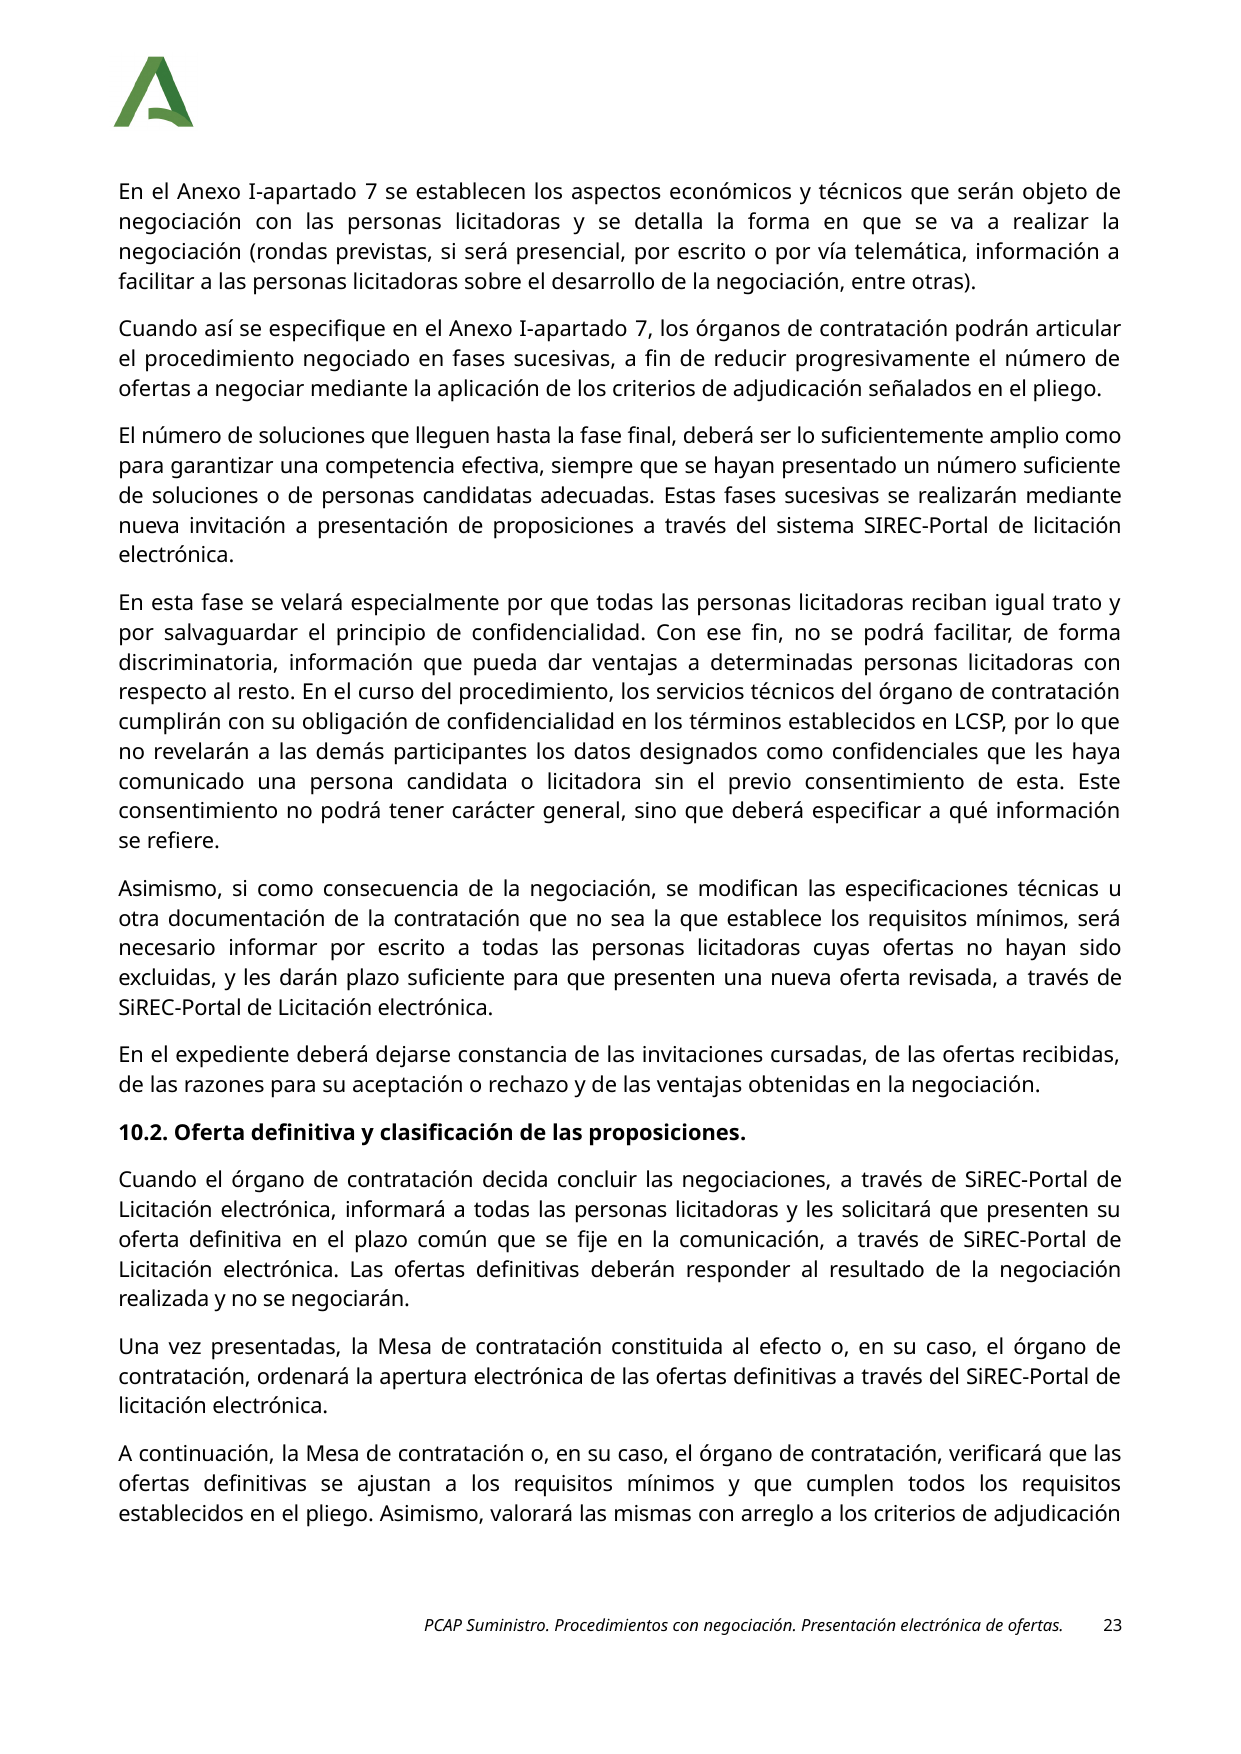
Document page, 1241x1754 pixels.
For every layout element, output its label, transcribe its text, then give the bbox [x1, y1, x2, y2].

text Asimismo, si como consecuencia de la negociación, se modifican las especificaciones técnicas u otra documentación de la contratación que no sea la que establece los requisitos mínimos, será necesario informar por escrito a todas las personas licitadoras cuyas ofertas no hayan sido excluidas, y les darán plazo suficiente para que presenten una nueva oferta revisada, a través de SiREC-Portal de Licitación electrónica. [118, 873, 1122, 1022]
text Una vez presentadas, la Mesa de contratación constituida al efecto o, en su caso, el órgano de contratación, ordenará la apertura electrónica de las ofertas definitivas a través del SiREC-Portal de licitación electrónica. [118, 1331, 1122, 1420]
picture [109, 52, 198, 131]
text Cuando el órgano de contratación decida concluir las negociaciones, a través de SiREC-Portal de Licitación electrónica, informará a todas las personas licitadoras y les solicitará que presenten su oferta definitiva en el plazo común que se fije en la comunicación, a través de SiREC-Portal de Licitación electrónica. Las ofertas definitivas deberán responder al resultado de la negociación realizada y no se negociarán. [118, 1164, 1122, 1313]
text En el Anexo I-apartado 7 se establecen los aspectos económicos y técnicos que serán objeto de negociación con las personas licitadoras y se detalla la forma en que se va a realizar la negociación (rondas previstas, si será presencial, por escrito o por vía telemática, información a facilitar a las personas licitadoras sobre el desarrollo de la negociación, entre otras). [118, 176, 1122, 296]
text Cuando así se especifique en el Anexo I-apartado 7, los órganos de contratación podrán articular el procedimiento negociado en fases sucesivas, a fin de reducir progresivamente el número de ofertas a negociar mediante la aplicación de los criterios de adjudicación señalados en el pliego. [118, 313, 1122, 403]
text En el expediente deberá dejarse constancia de las invitaciones cursadas, de las ofertas recibidas, de las razones para su aceptación o rechazo y de las ventajas obtenidas en la negociación. [118, 1039, 1122, 1099]
text A continuación, la Mesa de contratación o, en su caso, el órgano de contratación, verificará que las ofertas definitivas se ajustan a los requisitos mínimos y que cumplen todos los requisitos establecidos en el pliego. Asimismo, valorará las mismas con arreglo a los criterios de adjudicación [118, 1438, 1122, 1527]
text El número de soluciones que lleguen hasta la fase final, deberá ser lo suficientemente amplio como para garantizar una competencia efectiva, siempre que se hayan presentado un número suficiente de soluciones o de personas candidatas adecuadas. Estas fases sucesivas se realizarán mediante nueva invitación a presentación de proposiciones a través del sistema SIREC-Portal de licitación electrónica. [118, 420, 1122, 569]
subtitle 10.2. Oferta definitiva y clasificación de las proposiciones. [118, 1117, 1122, 1147]
text En esta fase se velará especialmente por que todas las personas licitadoras reciban igual trato y por salvaguardar el principio de confidencialidad. Con ese fin, no se podrá facilitar, de forma discriminatoria, información que pueda dar ventajas a determinadas personas licitadoras con respecto al resto. En el curso del procedimiento, los servicios técnicos del órgano de contratación cumplirán con su obligación de confidencialidad en los términos establecidos en LCSP, por lo que no revelarán a las demás participantes los datos designados como confidenciales que les haya comunicado una persona candidata o licitadora sin el previo consentimiento de esta. Este consentimiento no podrá tener carácter general, sino que deberá especificar a qué información se refiere. [118, 587, 1122, 855]
